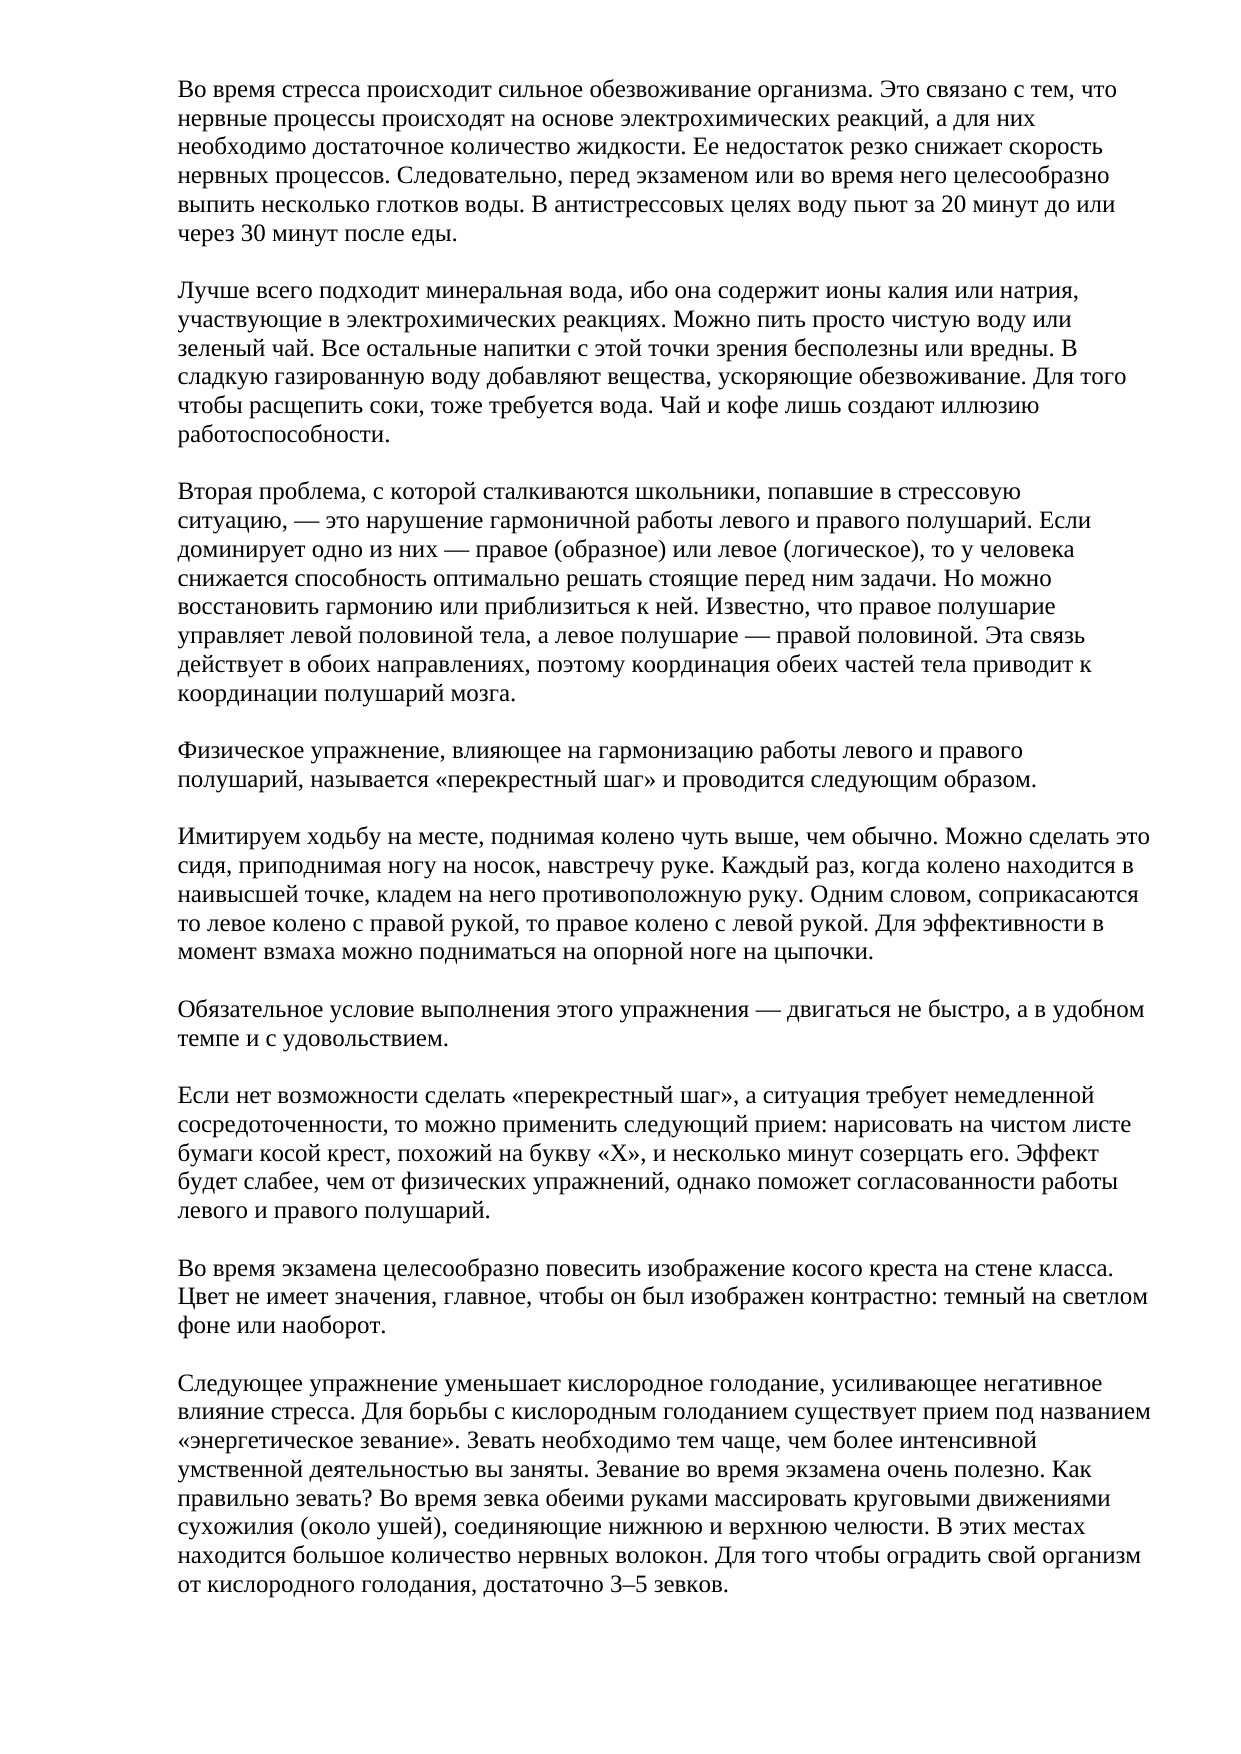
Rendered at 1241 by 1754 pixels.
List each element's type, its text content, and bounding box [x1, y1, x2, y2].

text Во время стресса происходит сильное обезвоживание организма. Это связано с тем, что нервные процессы происходят на основе электрохимических реакций, а для них необходимо достаточное количество жидкости. Ее недостаток резко снижает скорость нервных процессов. Следовательно, перед экзаменом или во время него целесообразно выпить несколько глотков воды. В антистрессовых целях воду пьют за 20 минут до или через 30 минут после еды. Лучше всего подходит минеральная вода, ибо она содержит ионы калия или натрия, участвующие в электрохимических реакциях. Можно пить просто чистую воду или зеленый чай. Все остальные напитки с этой точки зрения бесполезны или вредны. В сладкую газированную воду добавляют вещества, ускоряющие обезвоживание. Для того чтобы расщепить соки, тоже требуется вода. Чай и кофе лишь создают иллюзию работоспособности. Вторая проблема, с которой сталкиваются школьники, попавшие в стрессовую ситуацию, — это нарушение гармоничной работы левого и правого полушарий. Если доминирует одно из них — правое (образное) или левое (логическое), то у человека снижается способность оптимально решать стоящие перед ним задачи. Но можно восстановить гармонию или приблизиться к ней. Известно, что правое полушарие управляет левой половиной тела, а левое полушарие — правой половиной. Эта связь действует в обоих направлениях, поэтому координация обеих частей тела приводит к координации полушарий мозга. Физическое упражнение, влияющее на гармонизацию работы левого и правого полушарий, называется «перекрестный шаг» и проводится следующим образом. Имитируем ходьбу на месте, поднимая колено чуть выше, чем обычно. Можно сделать это сидя, приподнимая ногу на носок, навстречу руке. Каждый раз, когда колено находится в наивысшей точке, кладем на него противоположную руку. Одним словом, соприкасаются то левое колено с правой рукой, то правое колено с левой рукой. Для эффективности в момент взмаха можно подниматься на опорной ноге на цыпочки. Обязательное условие выполнения этого упражнения — двигаться не быстро, а в удобном темпе и с удовольствием. Если нет возможности сделать «перекрестный шаг», а ситуация требует немедленной сосредоточенности, то можно применить следующий прием: нарисовать на чистом листе бумаги косой крест, похожий на букву «Х», и несколько минут созерцать его. Эффект будет слабее, чем от физических упражнений, однако поможет согласованности работы левого и правого полушарий. Во время экзамена целесообразно повесить изображение косого креста на стене класса. Цвет не имеет значения, главное, чтобы он был изображен контрастно: темный на светлом фоне или наоборот. Следующее упражнение уменьшает кислородное голодание, усиливающее негативное влияние стресса. Для борьбы с кислородным голоданием существует прием под названием «энергетическое зевание». Зевать необходимо тем чаще, чем более интенсивной умственной деятельностью вы заняты. Зевание во время экзамена очень полезно. Как правильно зевать? Во время зевка обеими руками массировать круговыми движениями сухожилия (около ушей), соединяющие нижнюю и верхнюю челюсти. В этих местах находится большое количество нервных волокон. Для того чтобы оградить свой организм от кислородного голодания, достаточно 3–5 зевков. [177, 74, 1152, 1598]
